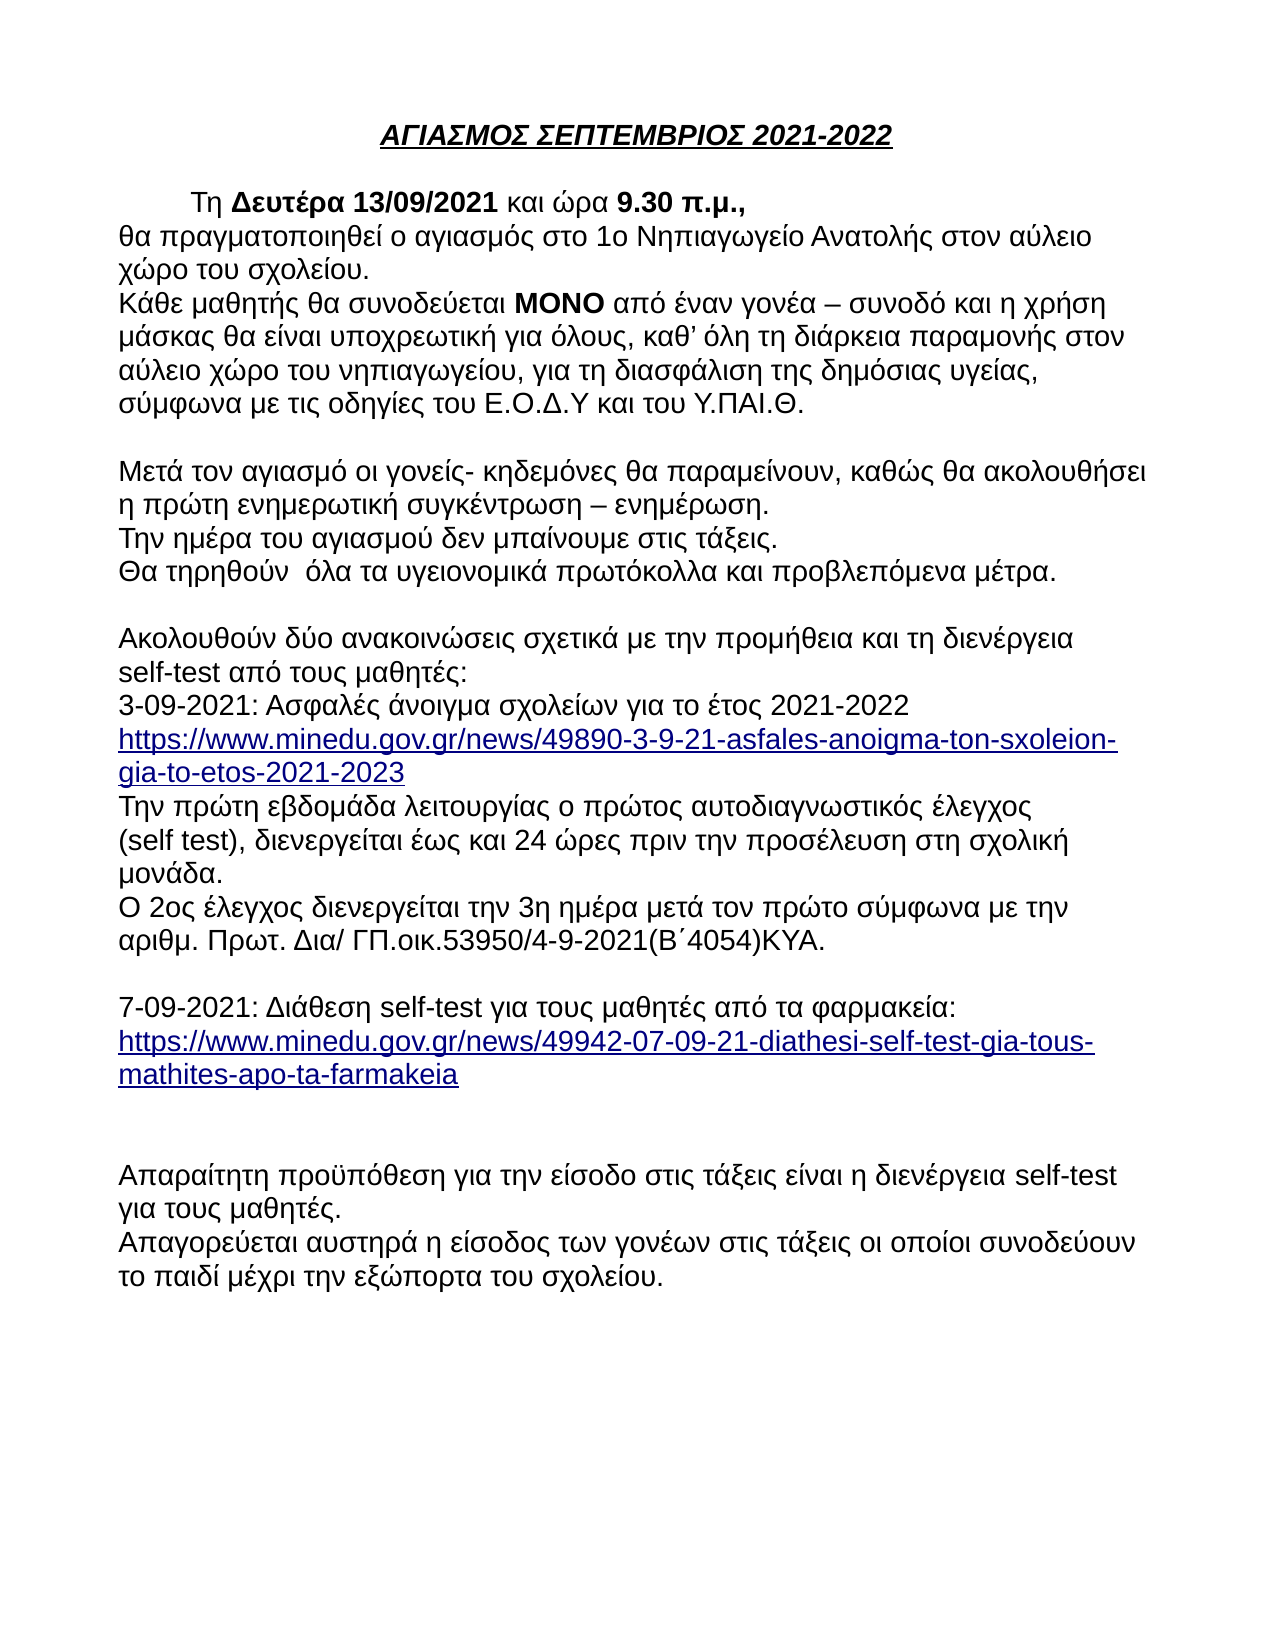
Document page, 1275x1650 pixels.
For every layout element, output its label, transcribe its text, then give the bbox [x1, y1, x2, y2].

text (self test), διενεργείται έως και 24 ώρες πριν την προσέλευση στη σχολική μονάδα. [118, 822, 1157, 889]
text Ο 2ος έλεγχος διενεργείται την 3η ημέρα μετά τον πρώτο σύμφωνα με την αριθμ. Πρωτ. Δια/ ΓΠ.οικ.53950/4-9-2021(Β΄4054)ΚΥΑ. [118, 889, 1157, 957]
text Απαγορεύεται αυστηρά η είσοδος των γονέων στις τάξεις οι οποίοι συνοδεύουν το παιδί μέχρι την εξώπορτα του σχολείου. [118, 1225, 1157, 1292]
text https://www.minedu.gov.gr/news/49890-3-9-21-asfales-anoigma-ton-sxoleion-gia-to-etos-2021-2023 [118, 722, 1157, 789]
text self-test από τους μαθητές: [118, 655, 1157, 688]
text Την πρώτη εβδομάδα λειτουργίας ο πρώτος αυτοδιαγνωστικός έλεγχος [118, 789, 1157, 822]
text Θα τηρηθούν όλα τα υγειονομικά πρωτόκολλα και προβλεπόμενα μέτρα. [118, 554, 1157, 588]
text Τη Δευτέρα 13/09/2021 και ώρα 9.30 π.μ., [118, 185, 1157, 219]
text Μετά τον αγιασμό οι γονείς- κηδεμόνες θα παραμείνουν, καθώς θα ακολουθήσει η πρώτη ενημερωτική συγκέντρωση – ενημέρωση. [118, 453, 1157, 521]
text Κάθε μαθητής θα συνοδεύεται ΜΟΝΟ από έναν γονέα – συνοδό και η χρήση μάσκας θα είναι υποχρεωτική για όλους, καθ’ όλη τη διάρκεια παραμονής στον αύλειο χώρο του νηπιαγωγείου, για τη διασφάλιση της δημόσιας υγείας, σύμφωνα με τις οδηγίες του Ε.Ο.Δ.Υ και του Υ.ΠΑΙ.Θ. [118, 286, 1157, 420]
text https://www.minedu.gov.gr/news/49942-07-09-21-diathesi-self-test-gia-tous-mathites-apo-ta-farmakeia [118, 1024, 1157, 1091]
text 7-09-2021: Διάθεση self-test για τους μαθητές από τα φαρμακεία: [118, 990, 1157, 1024]
text Ακολουθούν δύο ανακοινώσεις σχετικά με την προμήθεια και τη διενέργεια [118, 621, 1157, 655]
text ΑΓΙΑΣΜΟΣ ΣΕΠΤΕΜΒΡΙΟΣ 2021-2022 [118, 118, 1157, 152]
text 3-09-2021: Ασφαλές άνοιγμα σχολείων για το έτος 2021-2022 [118, 688, 1157, 722]
text Την ημέρα του αγιασμού δεν μπαίνουμε στις τάξεις. [118, 521, 1157, 554]
text θα πραγματοποιηθεί ο αγιασμός στο 1ο Νηπιαγωγείο Ανατολής στον αύλειο χώρο του σχολείου. [118, 219, 1157, 286]
text Απαραίτητη προϋπόθεση για την είσοδο στις τάξεις είναι η διενέργεια self-test για τους μαθητές. [118, 1158, 1157, 1225]
